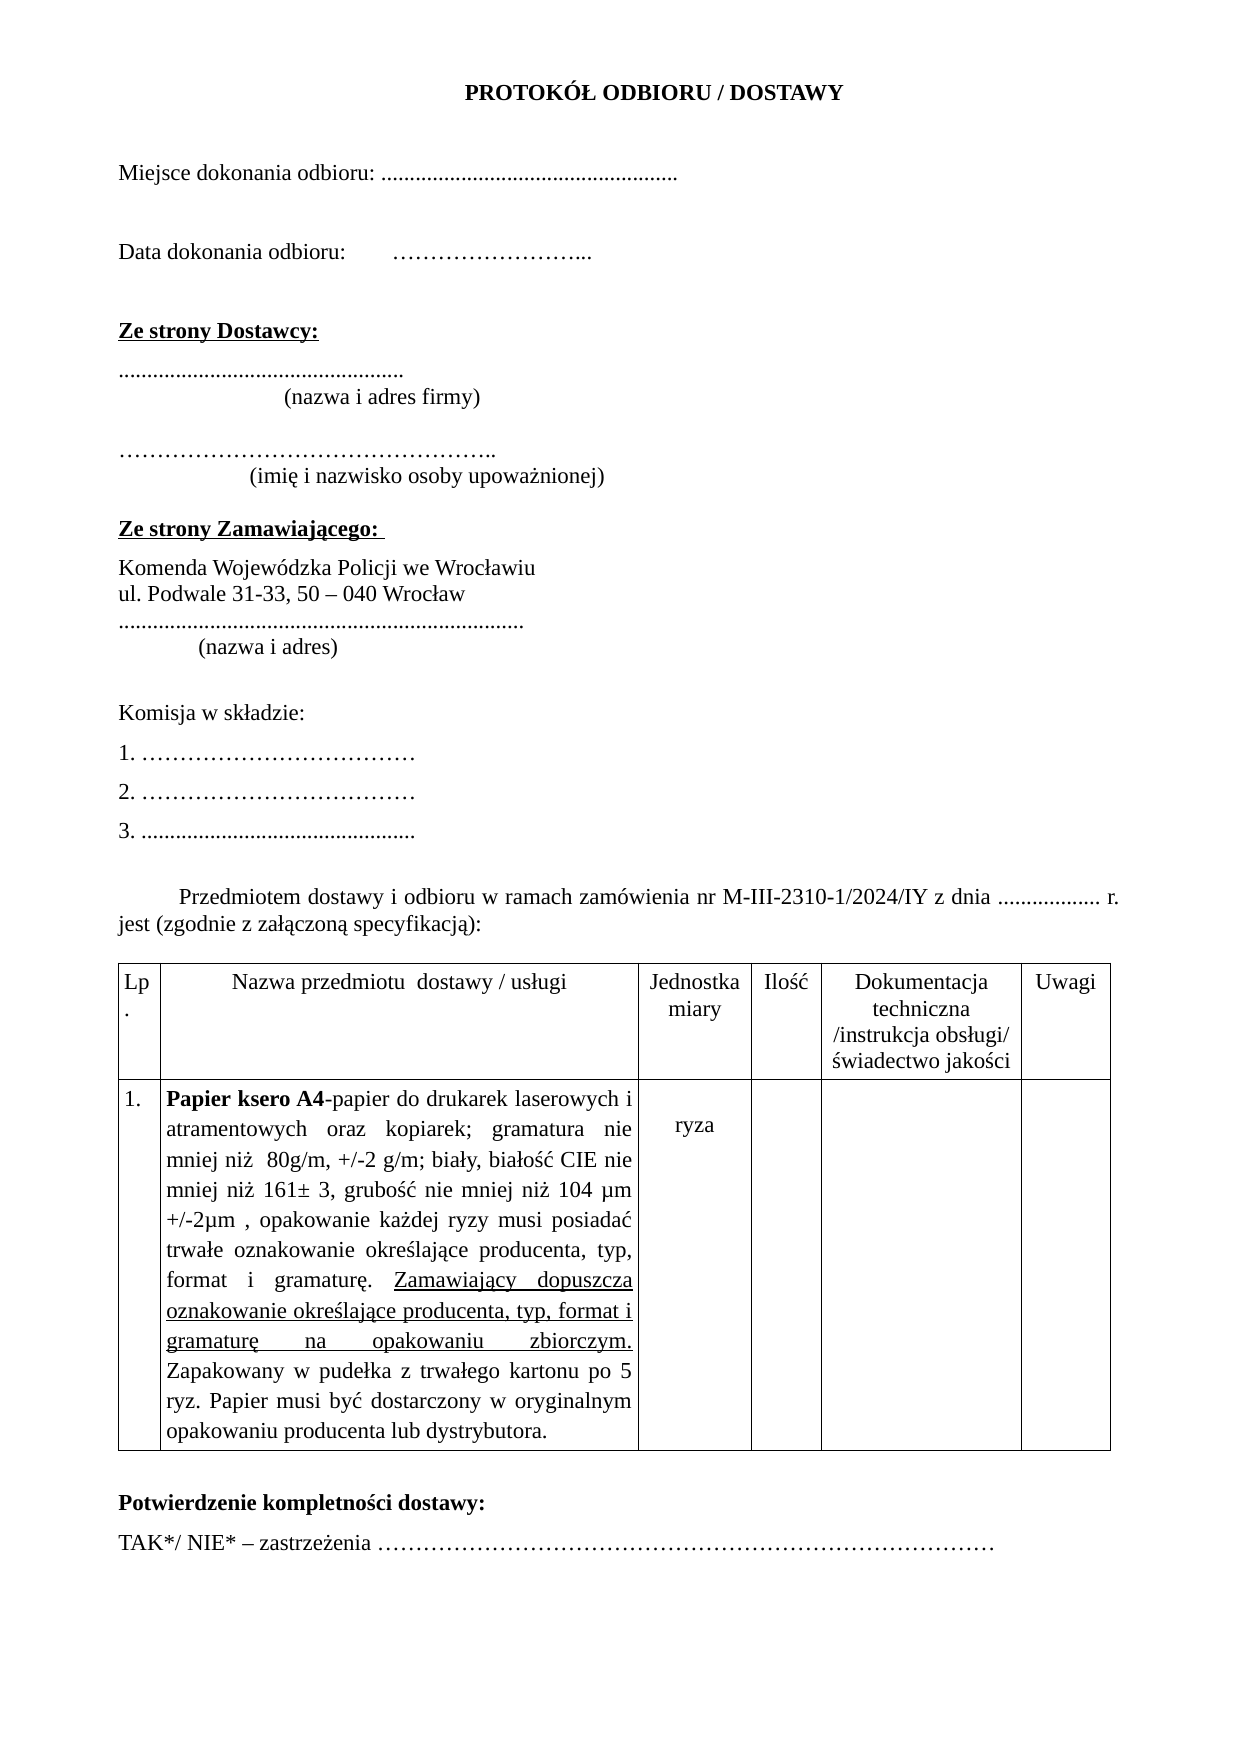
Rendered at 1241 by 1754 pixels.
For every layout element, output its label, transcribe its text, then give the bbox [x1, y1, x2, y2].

text ul. Podwale 31-33, 50 – 040 Wrocław [118, 581, 1122, 607]
text (nazwa i adres) [118, 633, 1122, 659]
text Miejsce dokonania odbioru: .................................................... [118, 159, 1122, 186]
text Przedmiotem dostawy i odbioru w ramach zamówienia nr M-III-2310-1/2024/IY z dnia .................. r. jest (zgodnie z załączoną specyfikacją): [118, 883, 1122, 936]
text .................................................. [118, 357, 1122, 383]
table_header Ilość [752, 964, 821, 1079]
text ………………………………………….. [118, 436, 1122, 462]
table_header Uwagi [1022, 964, 1110, 1079]
table_header Jednostka miary [639, 964, 751, 1079]
table_cell 1. [119, 1080, 160, 1449]
text Potwierdzenie kompletności dostawy: [118, 1489, 1122, 1516]
text 1. ……………………………… [118, 738, 1122, 765]
table_cell [822, 1080, 1021, 1449]
text (imię i nazwisko osoby upoważnionej) [118, 462, 1122, 488]
table_cell ryza [639, 1080, 751, 1449]
table_cell Papier ksero A4-papier do drukarek laserowych i atramentowych oraz kopiarek; gramatura nie mniej niż 80g/m, +/-2 g/m; biały, białość CIE nie mniej niż 161± 3, grubość nie mniej niż 104 µm +/-2µm , opakowanie każdej ryzy musi posiadać trwałe oznakowanie określające producenta, typ, format i gramaturę. Zamawiający dopuszcza oznakowanie określające producenta, typ, format i gramaturę na opakowaniu zbiorczym. Zapakowany w pudełka z trwałego kartonu po 5 ryz. Papier musi być dostarczony w oryginalnym opakowaniu producenta lub dystrybutora. [161, 1080, 638, 1449]
text (nazwa i adres firmy) [118, 383, 1122, 409]
table_header Lp. [119, 964, 160, 1079]
text Komenda Wojewódzka Policji we Wrocławiu [118, 554, 1122, 581]
table_header Dokumentacja techniczna /instrukcja obsługi/ świadectwo jakości [822, 964, 1021, 1079]
text 2. ……………………………… [118, 778, 1122, 804]
table_header Nazwa przedmiotu dostawy / usługi [161, 964, 638, 1079]
text ....................................................................... [118, 607, 1122, 633]
table_cell [1022, 1080, 1110, 1449]
text PROTOKÓŁ ODBIORU / DOSTAWY [118, 77, 1122, 105]
table_cell [752, 1080, 821, 1449]
text Data dokonania odbioru: ……………………... [118, 238, 1122, 264]
text Ze strony Dostawcy: [118, 317, 1122, 343]
text Ze strony Zamawiającego: [118, 515, 1122, 541]
text Komisja w składzie: [118, 699, 1122, 725]
text TAK*/ NIE* – zastrzeżenia ……………………………………………………………………… [118, 1529, 1122, 1555]
text 3. ................................................ [118, 817, 1122, 844]
